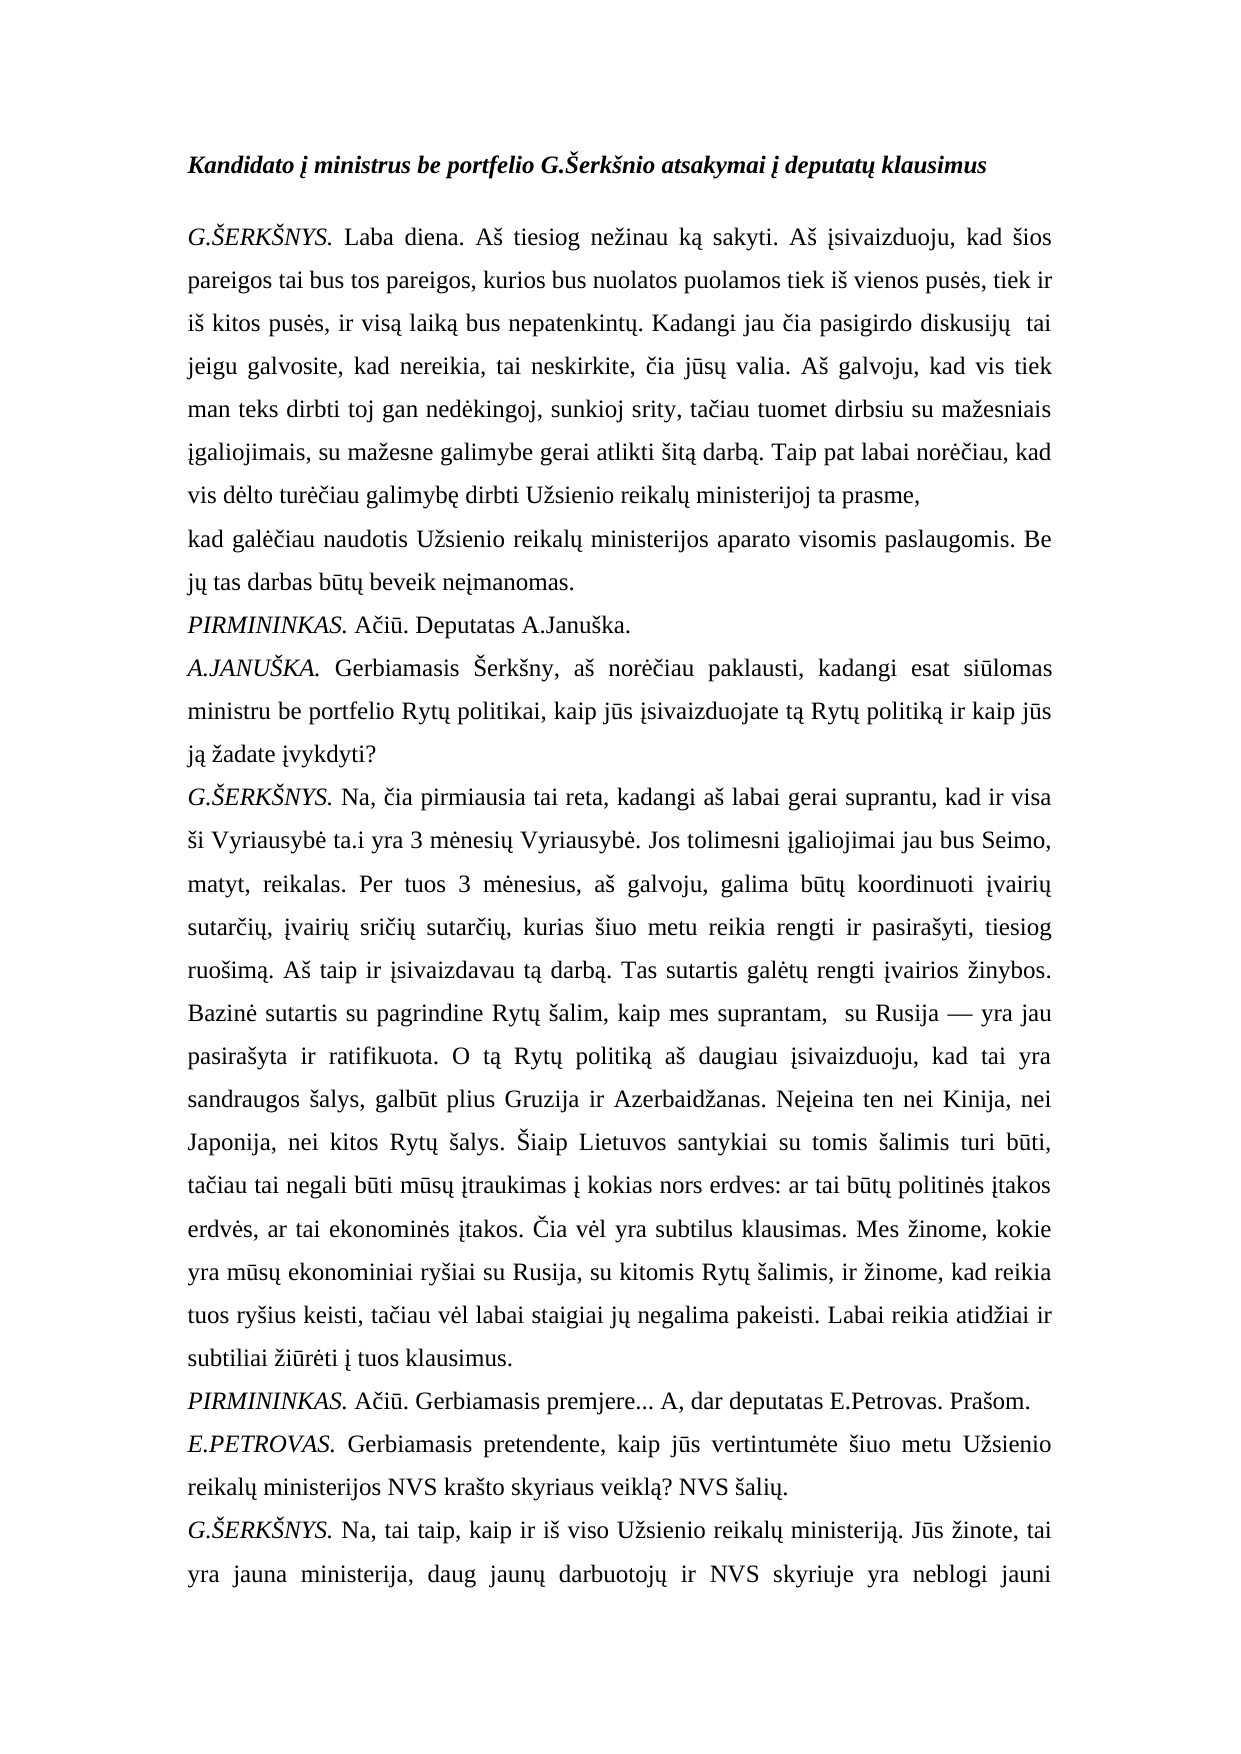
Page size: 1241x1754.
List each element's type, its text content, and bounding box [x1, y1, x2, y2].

text PIRMININKAS. Ačiū. Gerbiamasis premjere... A, dar deputatas E.Petrovas. Prašom. [187, 1386, 1053, 1415]
text A.JANUŠKA. Gerbiamasis Šerkšny, aš norėčiau paklausti, kadangi esat siūlomas ministru be portfelio Rytų politikai, kaip jūs įsivaizduojate tą Rytų politiką ir kaip jūs ją žadate įvykdyti? [187, 653, 1053, 768]
text E.PETROVAS. Gerbiamasis pretendente, kaip jūs vertintumėte šiuo metu Užsienio reikalų ministerijos NVS krašto skyriaus veiklą? NVS šalių. [187, 1429, 1053, 1501]
text G.ŠERKŠNYS. Laba diena. Aš tiesiog nežinau ką sakyti. Aš įsivaizduoju, kad šios pareigos tai bus tos pareigos, kurios bus nuolatos puolamos tiek iš vienos pusės, tiek ir iš kitos pusės, ir visą laiką bus nepatenkintų. Kadangi jau čia pasigirdo diskusijų tai jeigu galvosite, kad nereikia, tai neskirkite, čia jūsų valia. Aš galvoju, kad vis tiek man teks dirbti toj gan nedėkingoj, sunkioj srity, tačiau tuomet dirbsiu su mažesniais įgaliojimais, su mažesne galimybe gerai atlikti šitą darbą. Taip pat labai norėčiau, kad vis dėlto turėčiau galimybę dirbti Užsienio reikalų ministerijoj ta prasme, [187, 222, 1053, 509]
text G.ŠERKŠNYS. Na, čia pirmiausia tai reta, kadangi aš labai gerai suprantu, kad ir visa ši Vyriausybė ta.i yra 3 mėnesių Vyriausybė. Jos tolimesni įgaliojimai jau bus Seimo, matyt, reikalas. Per tuos 3 mėnesius, aš galvoju, galima būtų koordinuoti įvairių sutarčių, įvairių sričių sutarčių, kurias šiuo metu reikia rengti ir pasirašyti, tiesiog ruošimą. Aš taip ir įsivaizdavau tą darbą. Tas sutartis galėtų rengti įvairios žinybos. Bazinė sutartis su pagrindine Rytų šalim, kaip mes suprantam, su Rusija — yra jau pasirašyta ir ratifikuota. O tą Rytų politiką aš daugiau įsivaizduoju, kad tai yra sandraugos šalys, galbūt plius Gruzija ir Azerbaidžanas. Neįeina ten nei Kinija, nei Japonija, nei kitos Rytų šalys. Šiaip Lietuvos santykiai su tomis šalimis turi būti, tačiau tai negali būti mūsų įtraukimas į kokias nors erdves: ar tai būtų politinės įtakos erdvės, ar tai ekonominės įtakos. Čia vėl yra subtilus klausimas. Mes žinome, kokie yra mūsų ekonominiai ryšiai su Rusija, su kitomis Rytų šalimis, ir žinome, kad reikia tuos ryšius keisti, tačiau vėl labai staigiai jų negalima pakeisti. Labai reikia atidžiai ir subtiliai žiūrėti į tuos klausimus. [187, 782, 1053, 1372]
subtitle Kandidato į ministrus be portfelio G.Šerkšnio atsakymai į deputatų klausimus [187, 150, 1053, 179]
text G.ŠERKŠNYS. Na, tai taip, kaip ir iš viso Užsienio reikalų ministeriją. Jūs žinote, tai yra jauna ministerija, daug jaunų darbuotojų ir NVS skyriuje yra neblogi jauni [187, 1516, 1053, 1587]
text PIRMININKAS. Ačiū. Deputatas A.Januška. [187, 610, 1053, 639]
text kad galėčiau naudotis Užsienio reikalų ministerijos aparato visomis paslaugomis. Be jų tas darbas būtų beveik neįmanomas. [187, 524, 1053, 596]
